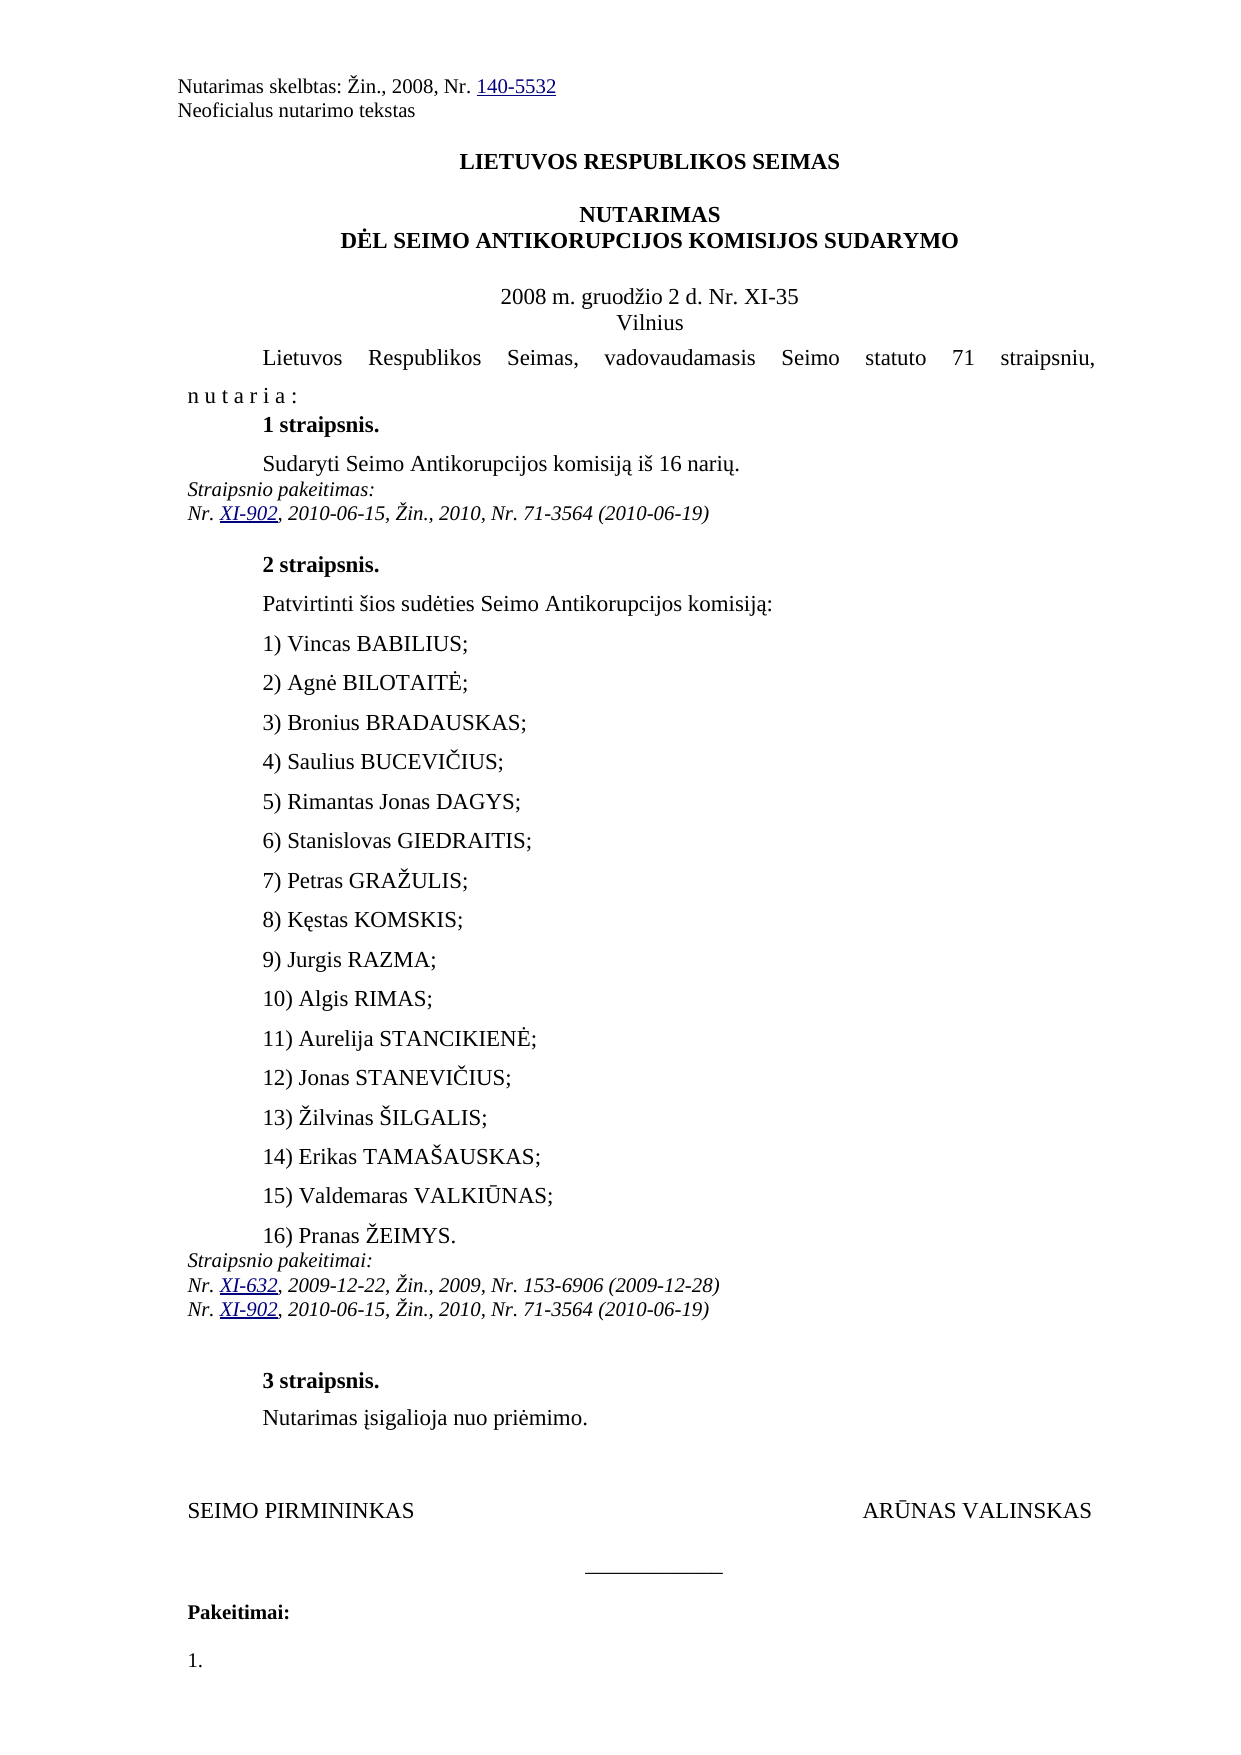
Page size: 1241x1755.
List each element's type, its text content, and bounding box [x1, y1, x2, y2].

text 1 straipsnis. [187, 411, 1120, 437]
text 16) Pranas ŽEIMYS. [187, 1222, 1120, 1248]
text 12) Jonas STANEVIČIUS; [187, 1064, 1120, 1091]
text 2008 m. gruodžio 2 d. Nr. XI-35 Vilnius [177, 283, 1122, 336]
text 3 straipsnis. [187, 1358, 1120, 1396]
text Patvirtinti šios sudėties Seimo Antikorupcijos komisiją: [187, 590, 1120, 617]
text 13) Žilvinas ŠILGALIS; [187, 1104, 1120, 1130]
text 6) Stanislovas GIEDRAITIS; [187, 827, 1120, 854]
text Nr. XI-902, 2010-06-15, Žin., 2010, Nr. 71-3564 (2010-06-19) [187, 501, 1120, 524]
text 2) Agnė BILOTAITĖ; [187, 669, 1120, 696]
text 7) Petras GRAŽULIS; [187, 867, 1120, 893]
text 2 straipsnis. [187, 551, 1120, 577]
text Nr. XI-632, 2009-12-22, Žin., 2009, Nr. 153-6906 (2009-12-28) [187, 1272, 1120, 1297]
text Straipsnio pakeitimas: [187, 476, 1120, 501]
text Neoficialus nutarimo tekstas [177, 98, 1122, 122]
text 8) Kęstas KOMSKIS; [187, 906, 1120, 933]
text 11) Aurelija STANCIKIENĖ; [187, 1025, 1120, 1051]
text LIETUVOS RESPUBLIKOS SEIMAS [177, 148, 1122, 175]
text Straipsnio pakeitimai: [187, 1248, 1120, 1272]
text 1) Vincas BABILIUS; [187, 630, 1120, 656]
text Sudaryti Seimo Antikorupcijos komisiją iš 16 narių. [187, 450, 1120, 476]
text 4) Saulius BUCEVIČIUS; [187, 748, 1120, 775]
text Nutarimas skelbtas: Žin., 2008, Nr. 140-5532 [177, 74, 1122, 98]
text 10) Algis RIMAS; [187, 985, 1120, 1012]
text Nr. XI-902, 2010-06-15, Žin., 2010, Nr. 71-3564 (2010-06-19) [187, 1297, 1120, 1321]
text 14) Erikas TAMAŠAUSKAS; [187, 1143, 1120, 1169]
text Seimo Pirmininkas Arūnas Valinskas [187, 1497, 1120, 1523]
text 15) Valdemaras VALKIŪNAS; [187, 1183, 1120, 1209]
text NUTARIMAS [177, 201, 1122, 227]
text 9) Jurgis RAZMA; [187, 946, 1120, 972]
text DĖL SEIMO ANTIKORUPCIJOS KOMISIJOS SUDARYMO [177, 227, 1122, 254]
text Lietuvos Respublikos Seimas, vadovaudamasis Seimo statuto 71 straipsniu, n u t a r i a : [187, 336, 1122, 411]
text 1. [187, 1648, 1120, 1672]
text 5) Rimantas Jonas DAGYS; [187, 788, 1120, 814]
text Pakeitimai: [187, 1600, 1120, 1624]
text Nutarimas įsigalioja nuo priėmimo. [187, 1396, 1120, 1433]
text ____________ [187, 1550, 1120, 1576]
text 3) Bronius BRADAUSKAS; [187, 709, 1120, 735]
